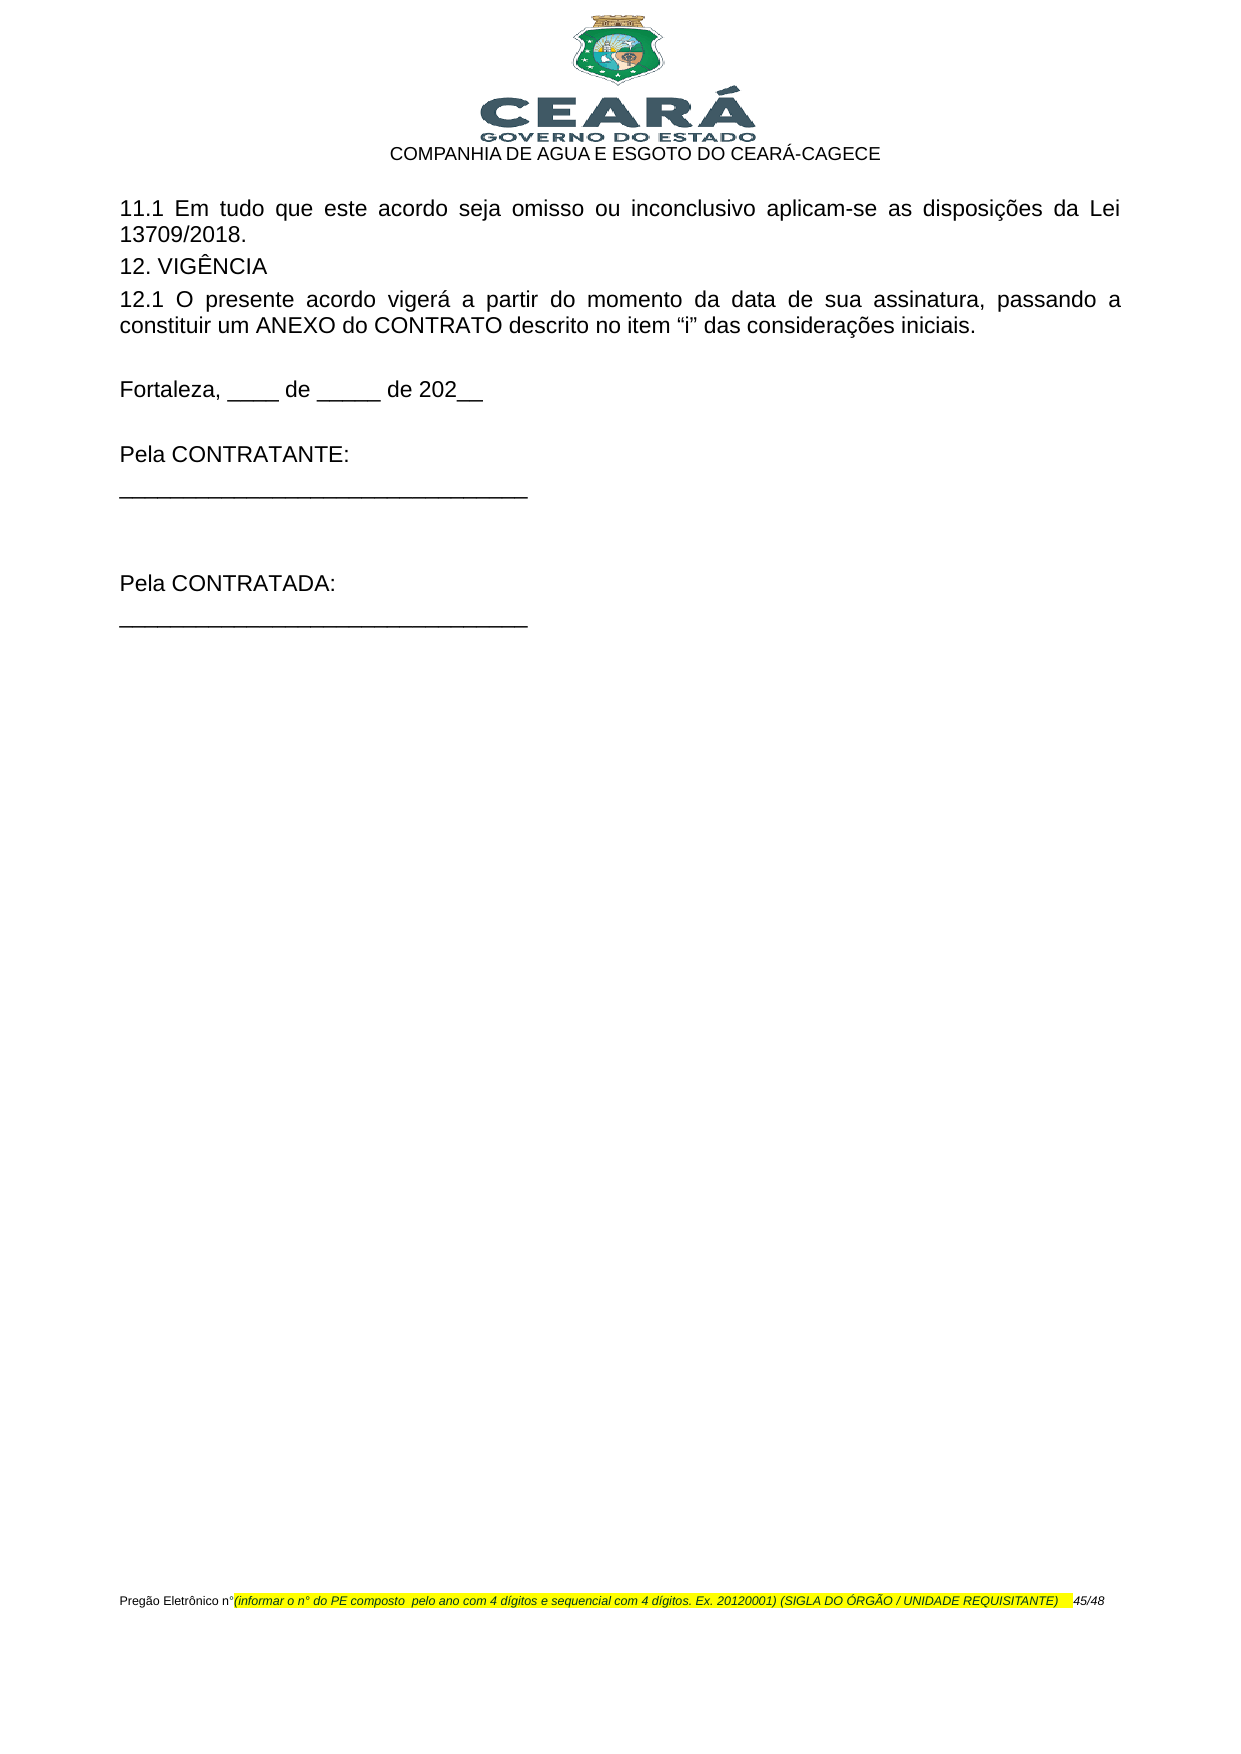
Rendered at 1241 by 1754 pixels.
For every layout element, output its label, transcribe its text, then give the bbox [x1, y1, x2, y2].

text ________________________________ [119, 602, 1121, 629]
text 12.1 O presente acordo vigerá a partir do momento da data de sua assinatura, passando a constituir um ANEXO do CONTRATO descrito no item “i” das considerações iniciais. [119, 286, 1121, 338]
text Pela CONTRATANTE: [119, 441, 1121, 467]
text 11.1 Em tudo que este acordo seja omisso ou inconclusivo aplicam-se as disposições da Lei 13709/2018. [119, 194, 1121, 247]
text 12. VIGÊNCIA [119, 253, 1121, 279]
text Fortaleza, ____ de _____ de 202__ [119, 376, 1121, 403]
text Pela CONTRATADA: [119, 570, 1121, 597]
picture [454, 10, 783, 146]
text ________________________________ [119, 473, 1121, 500]
